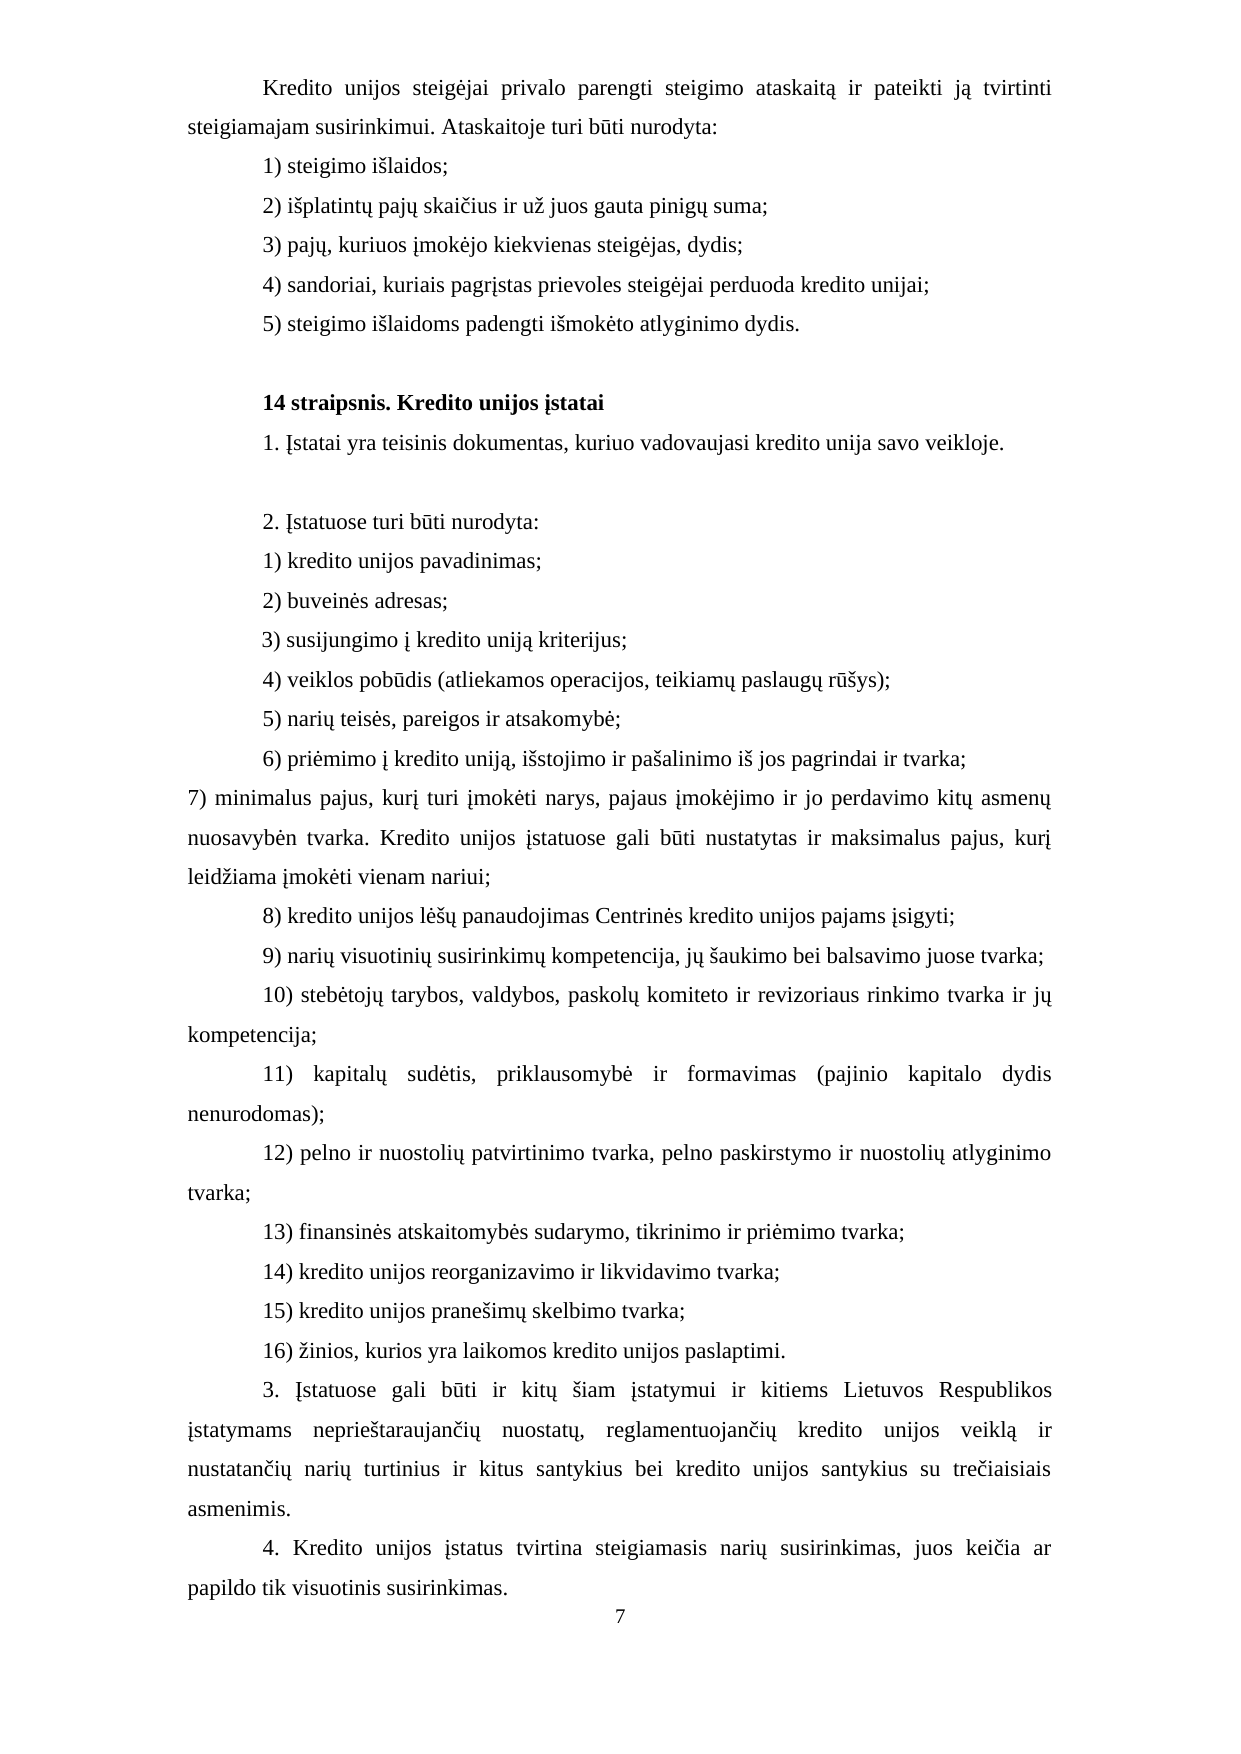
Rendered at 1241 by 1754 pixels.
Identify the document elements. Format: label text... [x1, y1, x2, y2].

text 11) kapitalų sudėtis, priklausomybė ir formavimas (pajinio kapitalo dydis nenurodomas); [187, 1061, 1053, 1126]
text 1. Įstatai yra teisinis dokumentas, kuriuo vadovaujasi kredito unija savo veikloje. [187, 429, 1053, 455]
text 6) priėmimo į kredito uniją, išstojimo ir pašalinimo iš jos pagrindai ir tvarka; [187, 745, 1053, 771]
text 1) kredito unijos pavadinimas; [187, 547, 1053, 574]
text 14) kredito unijos reorganizavimo ir likvidavimo tvarka; [187, 1258, 1053, 1284]
text 5) steigimo išlaidoms padengti išmokėto atlyginimo dydis. [187, 310, 1053, 337]
text 3) susijungimo į kredito uniją kriterijus; [187, 626, 1053, 653]
text 12) pelno ir nuostolių patvirtinimo tvarka, pelno paskirstymo ir nuostolių atlyginimo tvarka; [187, 1139, 1053, 1205]
text 16) žinios, kurios yra laikomos kredito unijos paslaptimi. [187, 1337, 1053, 1363]
text 14 straipsnis. Kredito unijos įstatai [187, 389, 1053, 416]
text 2) išplatintų pajų skaičius ir už juos gauta pinigų suma; [187, 192, 1053, 218]
text 4) veiklos pobūdis (atliekamos operacijos, teikiamų paslaugų rūšys); [187, 666, 1053, 692]
text 1) steigimo išlaidos; [187, 152, 1053, 179]
text 4) sandoriai, kuriais pagrįstas prievoles steigėjai perduoda kredito unijai; [187, 271, 1053, 297]
text 4. Kredito unijos įstatus tvirtina steigiamasis narių susirinkimas, juos keičia ar papildo tik visuotinis susirinkimas. [187, 1534, 1053, 1600]
text 15) kredito unijos pranešimų skelbimo tvarka; [187, 1297, 1053, 1324]
text 10) stebėtojų tarybos, valdybos, paskolų komiteto ir revizoriaus rinkimo tvarka ir jų kompetencija; [187, 982, 1053, 1047]
text 8) kredito unijos lėšų panaudojimas Centrinės kredito unijos pajams įsigyti; [187, 903, 1053, 929]
text 3. Įstatuose gali būti ir kitų šiam įstatymui ir kitiems Lietuvos Respublikos įstatymams neprieštaraujančių nuostatų, reglamentuojančių kredito unijos veiklą ir nustatančių narių turtinius ir kitus santykius bei kredito unijos santykius su trečiaisiais asmenimis. [187, 1376, 1053, 1521]
text 2) buveinės adresas; [187, 587, 1053, 613]
text 5) narių teisės, pareigos ir atsakomybė; [187, 705, 1053, 732]
text 2. Įstatuose turi būti nurodyta: [187, 508, 1053, 534]
text 7) minimalus pajus, kurį turi įmokėti narys, pajaus įmokėjimo ir jo perdavimo kitų asmenų nuosavybėn tvarka. Kredito unijos įstatuose gali būti nustatytas ir maksimalus pajus, kurį leidžiama įmokėti vienam nariui; [187, 784, 1053, 889]
text 9) narių visuotinių susirinkimų kompetencija, jų šaukimo bei balsavimo juose tvarka; [187, 942, 1053, 968]
text 13) finansinės atskaitomybės sudarymo, tikrinimo ir priėmimo tvarka; [187, 1218, 1053, 1245]
text Kredito unijos steigėjai privalo parengti steigimo ataskaitą ir pateikti ją tvirtinti steigiamajam susirinkimui. Ataskaitoje turi būti nurodyta: [187, 73, 1053, 139]
text 3) pajų, kuriuos įmokėjo kiekvienas steigėjas, dydis; [187, 231, 1053, 258]
